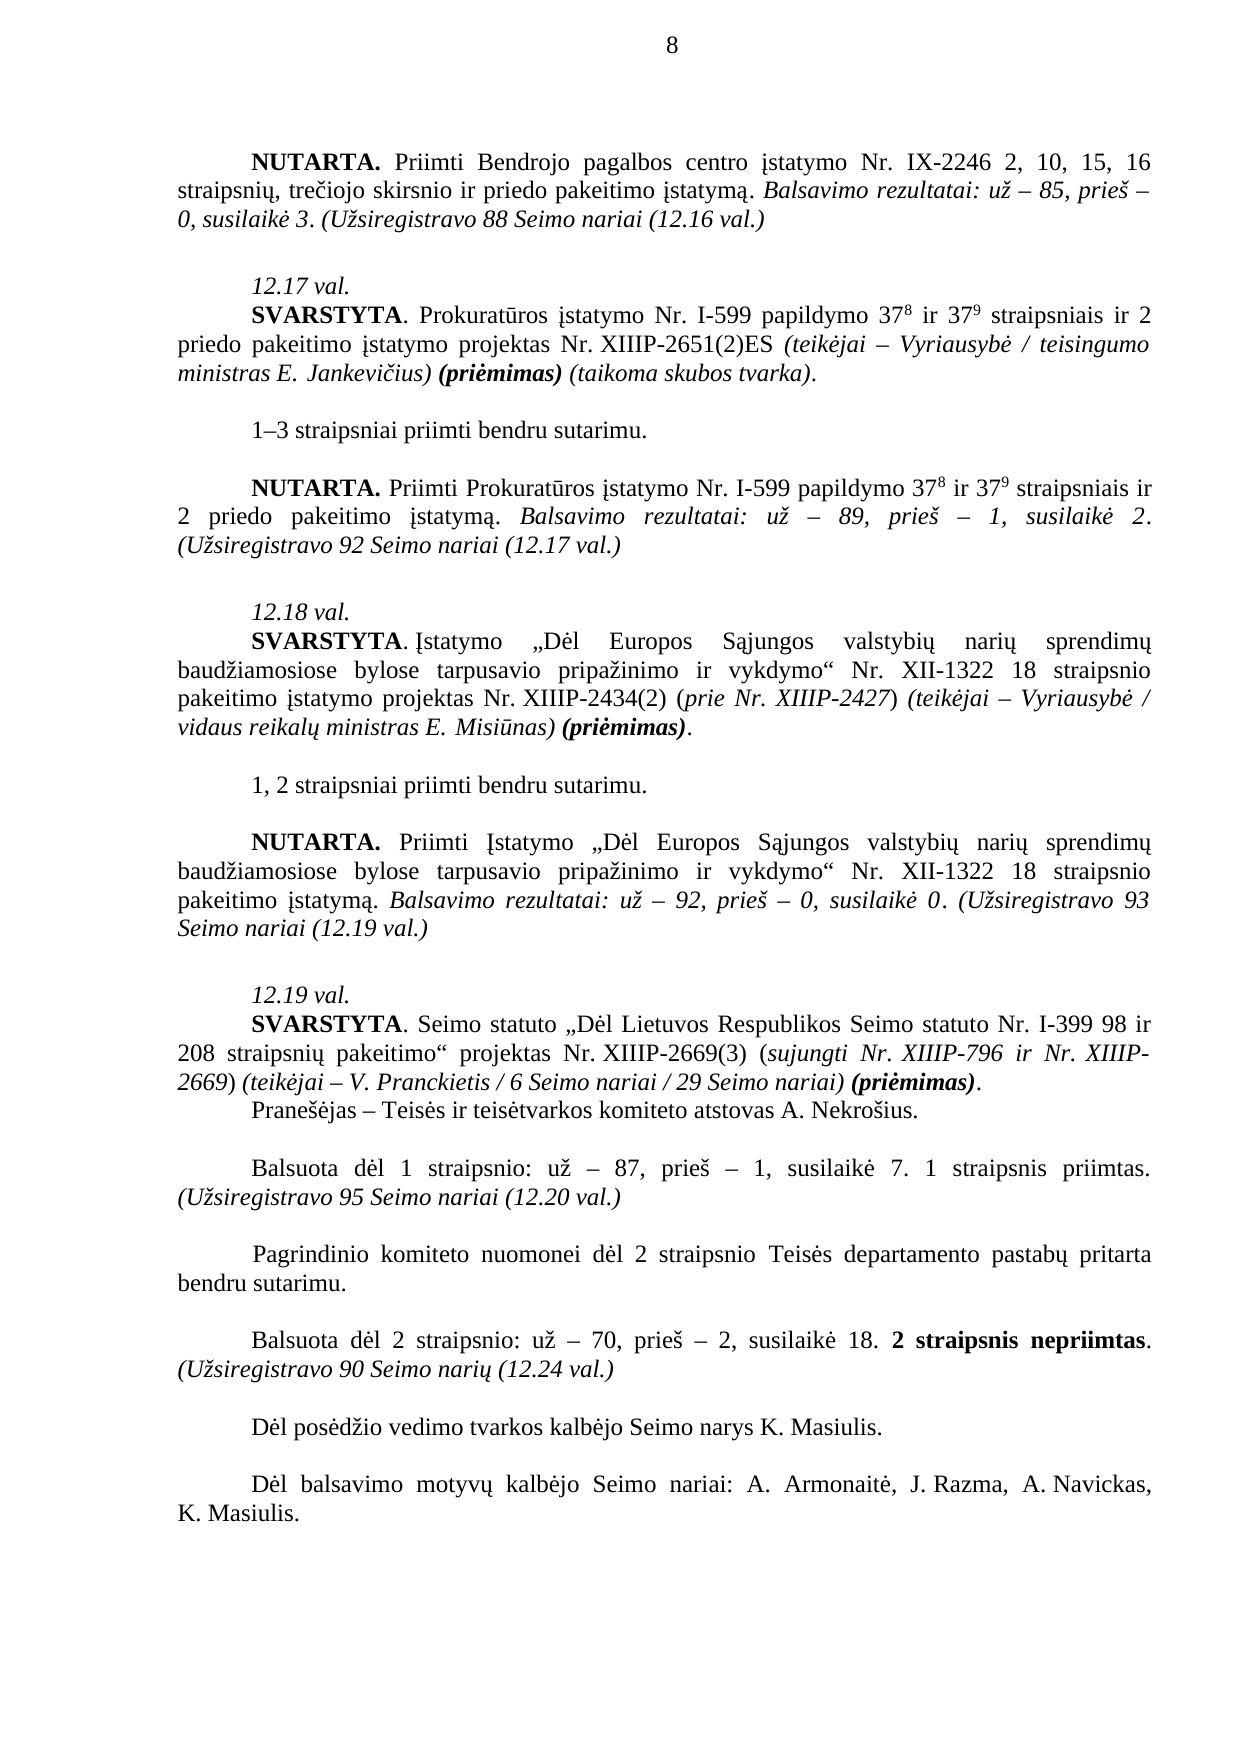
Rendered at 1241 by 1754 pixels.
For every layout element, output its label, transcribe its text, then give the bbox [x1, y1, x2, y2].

text SVARSTYTA. Seimo statuto „Dėl Lietuvos Respublikos Seimo statuto Nr. I-399 98 ir 208 straipsnių pakeitimo“ projektas Nr. XIIIP-2669(3) (sujungti Nr. XIIIP-796 ir Nr. XIIIP-2669) (teikėjai – V. Pranckietis / 6 Seimo nariai / 29 Seimo nariai) (priėmimas). [177, 1009, 1152, 1096]
text NUTARTA. Priimti Įstatymo „Dėl Europos Sąjungos valstybių narių sprendimų baudžiamosiose bylose tarpusavio pripažinimo ir vykdymo“ Nr. XII-1322 18 straipsnio pakeitimo įstatymą. Balsavimo rezultatai: už – 92, prieš – 0, susilaikė 0. (Užsiregistravo 93 Seimo nariai (12.19 val.) [177, 827, 1152, 942]
text Balsuota dėl 1 straipsnio: už – 87, prieš – 1, susilaikė 7. 1 straipsnis priimtas. (Užsiregistravo 95 Seimo nariai (12.20 val.) [177, 1153, 1152, 1211]
text 12.18 val. [177, 597, 1152, 626]
text 1, 2 straipsniai priimti bendru sutarimu. [177, 770, 1152, 798]
text Pranešėjas – Teisės ir teisėtvarkos komiteto atstovas A. Nekrošius. [177, 1096, 1152, 1124]
text SVARSTYTA. Prokuratūros įstatymo Nr. I-599 papildymo 378 ir 379 straipsniais ir 2 priedo pakeitimo įstatymo projektas Nr. XIIIP-2651(2)ES (teikėjai – Vyriausybė / teisingumo ministras E. Jankevičius) (priėmimas) (taikoma skubos tvarka). [177, 300, 1152, 386]
text Balsuota dėl 2 straipsnio: už – 70, prieš – 2, susilaikė 18. 2 straipsnis nepriimtas. (Užsiregistravo 90 Seimo narių (12.24 val.) [177, 1326, 1152, 1383]
text Dėl balsavimo motyvų kalbėjo Seimo nariai: A. Armonaitė, J. Razma, A. Navickas, K. Masiulis. [177, 1469, 1152, 1527]
text NUTARTA. Priimti Prokuratūros įstatymo Nr. I-599 papildymo 378 ir 379 straipsniais ir 2 priedo pakeitimo įstatymą. Balsavimo rezultatai: už – 89, prieš – 1, susilaikė 2. (Užsiregistravo 92 Seimo nariai (12.17 val.) [177, 473, 1152, 559]
text 12.19 val. [177, 981, 1152, 1009]
text NUTARTA. Priimti Bendrojo pagalbos centro įstatymo Nr. IX-2246 2, 10, 15, 16 straipsnių, trečiojo skirsnio ir priedo pakeitimo įstatymą. Balsavimo rezultatai: už – 85, prieš – 0, susilaikė 3. (Užsiregistravo 88 Seimo nariai (12.16 val.) [177, 147, 1152, 233]
text 1–3 straipsniai priimti bendru sutarimu. [177, 415, 1152, 444]
text Dėl posėdžio vedimo tvarkos kalbėjo Seimo narys K. Masiulis. [177, 1412, 1152, 1441]
text SVARSTYTA. Įstatymo „Dėl Europos Sąjungos valstybių narių sprendimų baudžiamosiose bylose tarpusavio pripažinimo ir vykdymo“ Nr. XII-1322 18 straipsnio pakeitimo įstatymo projektas Nr. XIIIP-2434(2) (prie Nr. XIIIP-2427) (teikėjai – Vyriausybė / vidaus reikalų ministras E. Misiūnas) (priėmimas). [177, 626, 1152, 741]
text 12.17 val. [177, 271, 1152, 300]
text Pagrindinio komiteto nuomonei dėl 2 straipsnio Teisės departamento pastabų pritarta bendru sutarimu. [177, 1239, 1152, 1297]
